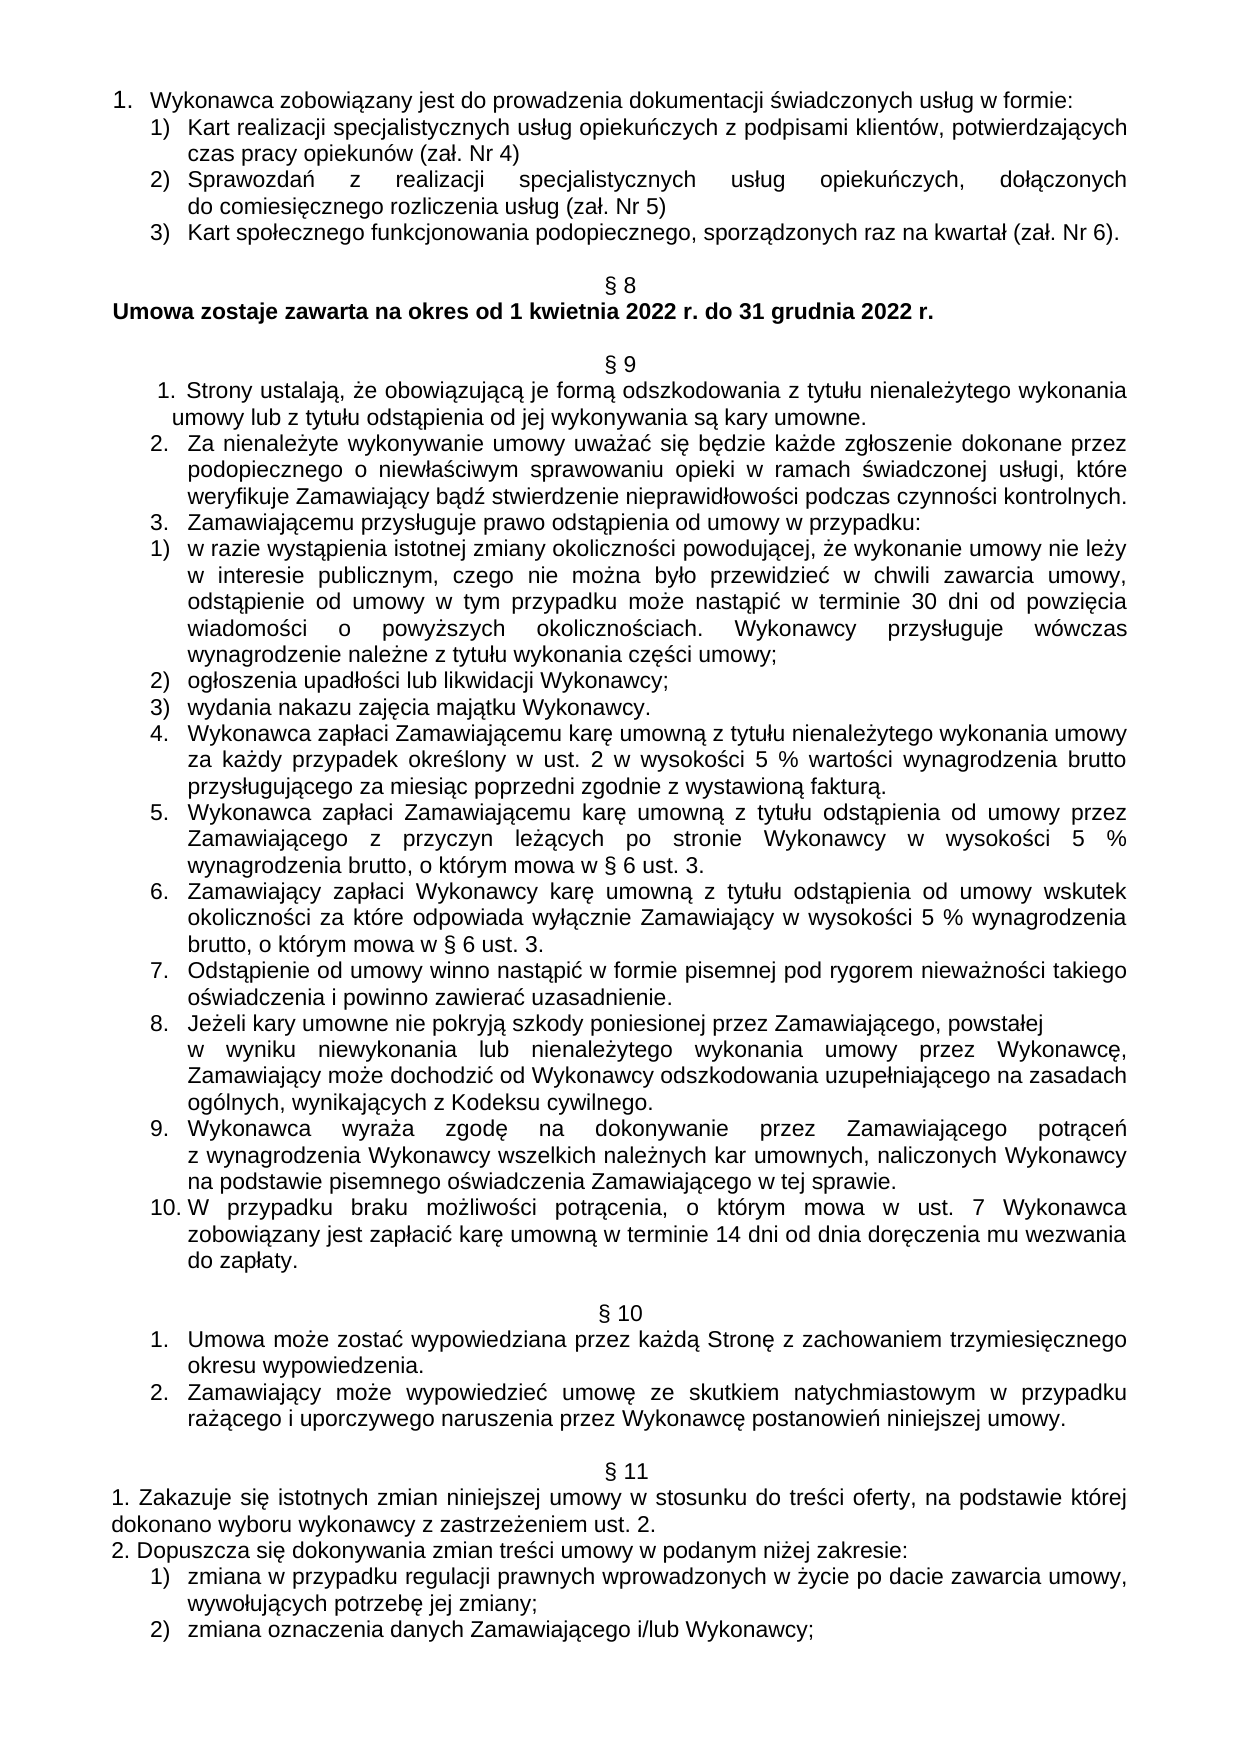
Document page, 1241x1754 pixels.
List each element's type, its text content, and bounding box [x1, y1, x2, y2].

list Za nienależyte wykonywanie umowy uważać się będzie każde zgłoszenie dokonane przez podopiecznego o niewłaściwym sprawowaniu opieki w ramach świadczonej usługi, które weryfikuje Zamawiający bądź stwierdzenie nieprawidłowości podczas czynności kontrolnych. [150, 430, 1128, 509]
list Zamawiający może wypowiedzieć umowę ze skutkiem natychmiastowym w przypadku rażącego i uporczywego naruszenia przez Wykonawcę postanowień niniejszej umowy. [150, 1379, 1128, 1431]
list Zamawiający zapłaci Wykonawcy karę umowną z tytułu odstąpienia od umowy wskutek okoliczności za które odpowiada wyłącznie Zamawiający w wysokości 5 % wynagrodzenia brutto, o którym mowa w § 6 ust. 3. [150, 878, 1128, 957]
list Kart realizacji specjalistycznych usług opiekuńczych z podpisami klientów, potwierdzających czas pracy opiekunów (zał. Nr 4) [150, 114, 1128, 166]
list Zamawiającemu przysługuje prawo odstąpienia od umowy w przypadku: [150, 509, 1128, 535]
list ogłoszenia upadłości lub likwidacji Wykonawcy; [150, 667, 1128, 693]
list Jeżeli kary umowne nie pokryją szkody poniesionej przez Zamawiającego, powstałej [150, 1010, 1128, 1036]
list zmiana oznaczenia danych Zamawiającego i/lub Wykonawcy; [150, 1616, 1128, 1642]
text § 11 [112, 1458, 1128, 1484]
list wydania nakazu zajęcia majątku Wykonawcy. [150, 693, 1128, 720]
list Umowa może zostać wypowiedziana przez każdą Stronę z zachowaniem trzymiesięcznego okresu wypowiedzenia. [150, 1326, 1128, 1379]
list Wykonawca zapłaci Zamawiającemu karę umowną z tytułu nienależytego wykonania umowy za każdy przypadek określony w ust. 2 w wysokości 5 % wartości wynagrodzenia brutto przysługującego za miesiąc poprzedni zgodnie z wystawioną fakturą. [150, 720, 1128, 799]
list zmiana w przypadku regulacji prawnych wprowadzonych w życie po dacie zawarcia umowy, wywołujących potrzebę jej zmiany; [150, 1563, 1128, 1616]
list w razie wystąpienia istotnej zmiany okoliczności powodującej, że wykonanie umowy nie leży w interesie publicznym, czego nie można było przewidzieć w chwili zawarcia umowy, odstąpienie od umowy w tym przypadku może nastąpić w terminie 30 dni od powzięcia wiadomości o powyższych okolicznościach. Wykonawcy przysługuje wówczas wynagrodzenie należne z tytułu wykonania części umowy; [150, 535, 1128, 667]
text 1. Zakazuje się istotnych zmian niniejszej umowy w stosunku do treści oferty, na podstawie której dokonano wyboru wykonawcy z zastrzeżeniem ust. 2. [111, 1484, 1128, 1537]
list Wykonawca zobowiązany jest do prowadzenia dokumentacji świadczonych usług w formie: [112, 85, 1128, 114]
text Umowa zostaje zawarta na okres od 1 kwietnia 2022 r. do 31 grudnia 2022 r. [112, 298, 1128, 324]
list W przypadku braku możliwości potrącenia, o którym mowa w ust. 7 Wykonawca zobowiązany jest zapłacić karę umowną w terminie 14 dni od dnia doręczenia mu wezwania do zapłaty. [150, 1194, 1128, 1273]
list Sprawozdań z realizacji specjalistycznych usług opiekuńczych, dołączonych do comiesięcznego rozliczenia usług (zał. Nr 5) [150, 166, 1128, 219]
text § 8 [112, 272, 1128, 298]
list Kart społecznego funkcjonowania podopiecznego, sporządzonych raz na kwartał (zał. Nr 6). [150, 219, 1128, 246]
text § 10 [112, 1300, 1128, 1326]
list Odstąpienie od umowy winno nastąpić w formie pisemnej pod rygorem nieważności takiego oświadczenia i powinno zawierać uzasadnienie. [150, 957, 1128, 1010]
text w wyniku niewykonania lub nienależytego wykonania umowy przez Wykonawcę, Zamawiający może dochodzić od Wykonawcy odszkodowania uzupełniającego na zasadach ogólnych, wynikających z Kodeksu cywilnego. [187, 1036, 1128, 1115]
list Strony ustalają, że obowiązującą je formą odszkodowania z tytułu nienależytego wykonania umowy lub z tytułu odstąpienia od jej wykonywania są kary umowne. [157, 377, 1128, 430]
text 2. Dopuszcza się dokonywania zmian treści umowy w podanym niżej zakresie: [111, 1537, 1128, 1563]
list Wykonawca wyraża zgodę na dokonywanie przez Zamawiającego potrąceń z wynagrodzenia Wykonawcy wszelkich należnych kar umownych, naliczonych Wykonawcy na podstawie pisemnego oświadczenia Zamawiającego w tej sprawie. [150, 1115, 1128, 1194]
text § 9 [112, 351, 1128, 377]
list Wykonawca zapłaci Zamawiającemu karę umowną z tytułu odstąpienia od umowy przez Zamawiającego z przyczyn leżących po stronie Wykonawcy w wysokości 5 % wynagrodzenia brutto, o którym mowa w § 6 ust. 3. [150, 799, 1128, 878]
